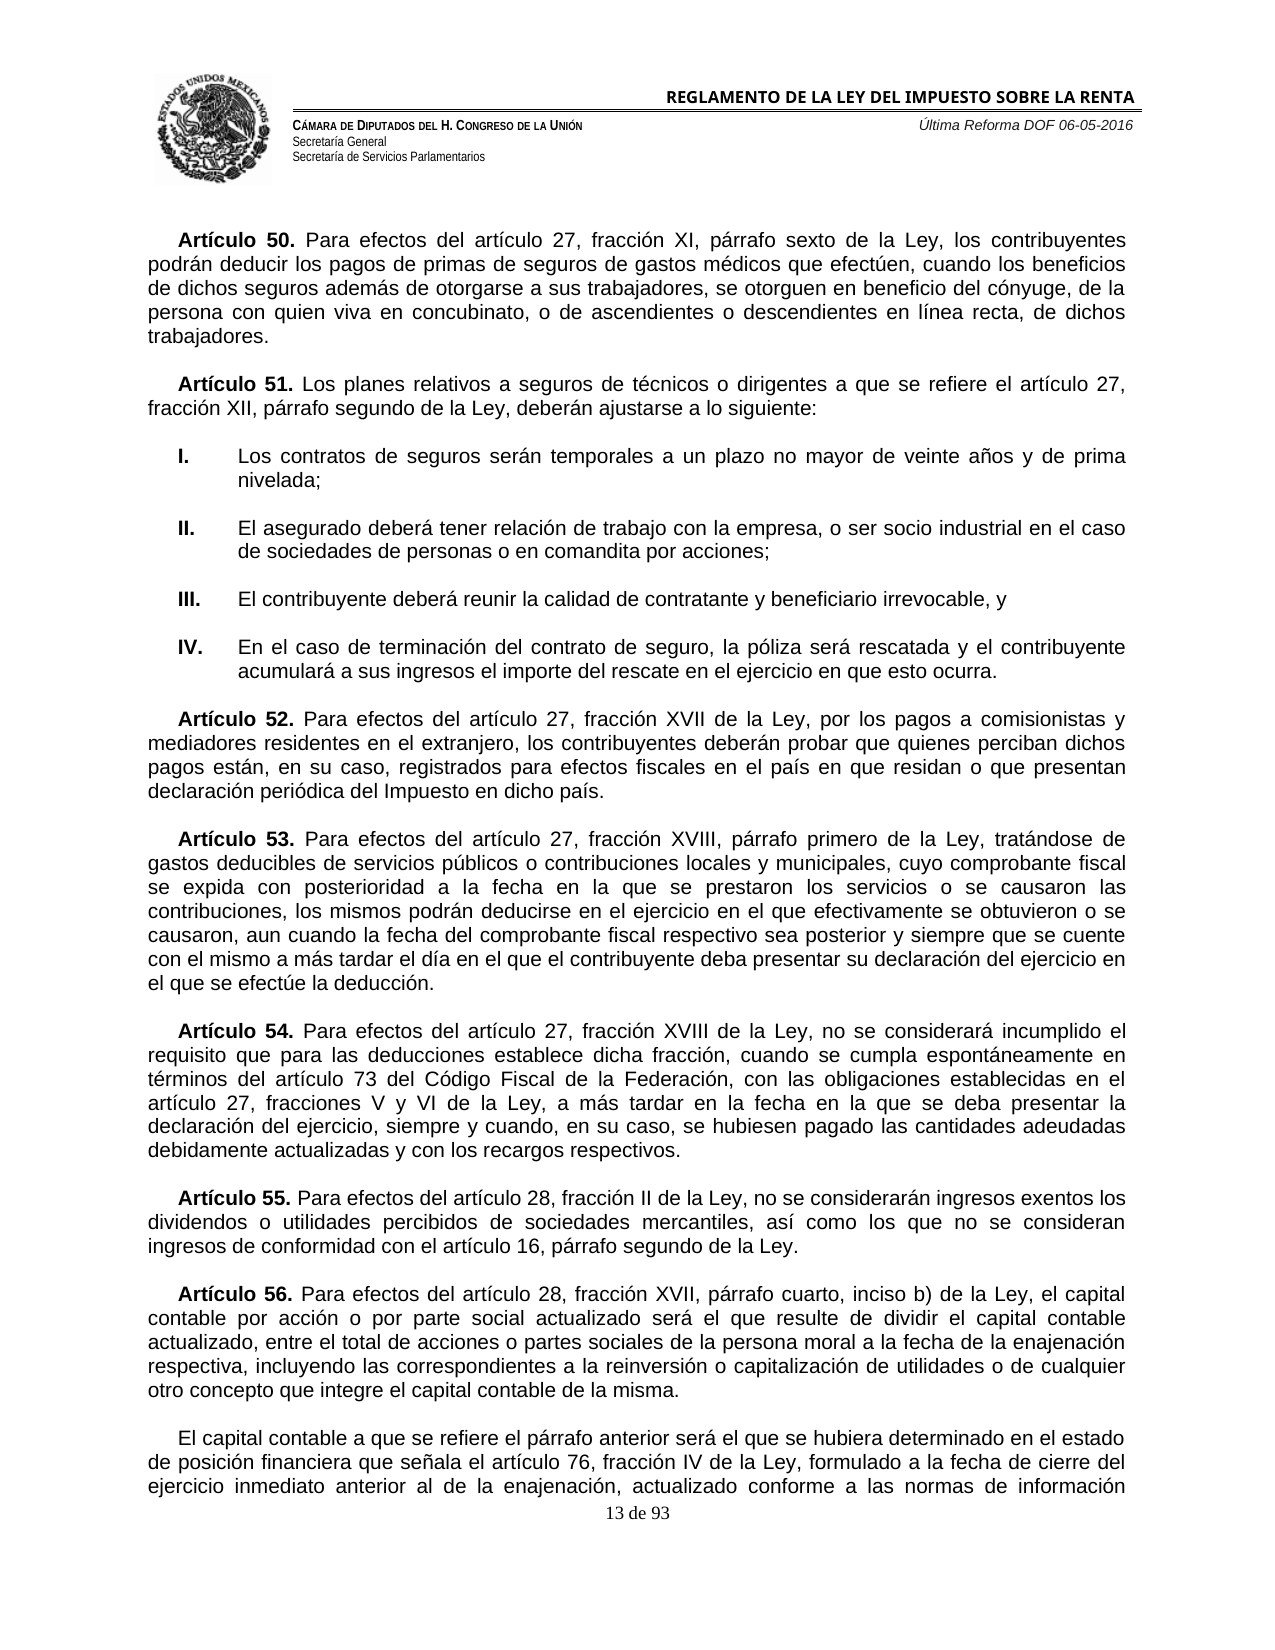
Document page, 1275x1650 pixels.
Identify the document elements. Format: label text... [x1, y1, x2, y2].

text I. Los contratos de seguros serán temporales a un plazo no mayor de veinte años y de prima nivelada; [178, 443, 1127, 491]
text El capital contable a que se refiere el párrafo anterior será el que se hubiera determinado en el estado de posición financiera que señala el artículo 76, fracción IV de la Ley, formulado a la fecha de cierre del ejercicio inmediato anterior al de la enajenación, actualizado conforme a las normas de información [148, 1426, 1127, 1498]
text Artículo 52. Para efectos del artículo 27, fracción XVII de la Ley, por los pagos a comisionistas y mediadores residentes en el extranjero, los contribuyentes deberán probar que quienes perciban dichos pagos están, en su caso, registrados para efectos fiscales en el país en que residan o que presentan declaración periódica del Impuesto en dicho país. [148, 707, 1127, 803]
text Artículo 55. Para efectos del artículo 28, fracción II de la Ley, no se considerarán ingresos exentos los dividendos o utilidades percibidos de sociedades mercantiles, así como los que no se consideran ingresos de conformidad con el artículo 16, párrafo segundo de la Ley. [148, 1186, 1127, 1258]
text Artículo 56. Para efectos del artículo 28, fracción XVII, párrafo cuarto, inciso b) de la Ley, el capital contable por acción o por parte social actualizado será el que resulte de dividir el capital contable actualizado, entre el total de acciones o partes sociales de la persona moral a la fecha de la enajenación respectiva, incluyendo las correspondientes a la reinversión o capitalización de utilidades o de cualquier otro concepto que integre el capital contable de la misma. [148, 1282, 1127, 1402]
text Artículo 50. Para efectos del artículo 27, fracción XI, párrafo sexto de la Ley, los contribuyentes podrán deducir los pagos de primas de seguros de gastos médicos que efectúen, cuando los beneficios de dichos seguros además de otorgarse a sus trabajadores, se otorguen en beneficio del cónyuge, de la persona con quien viva en concubinato, o de ascendientes o descendientes en línea recta, de dichos trabajadores. [148, 228, 1127, 348]
text II. El asegurado deberá tener relación de trabajo con la empresa, o ser socio industrial en el caso de sociedades de personas o en comandita por acciones; [178, 515, 1127, 563]
text Artículo 54. Para efectos del artículo 27, fracción XVIII de la Ley, no se considerará incumplido el requisito que para las deducciones establece dicha fracción, cuando se cumpla espontáneamente en términos del artículo 73 del Código Fiscal de la Federación, con las obligaciones establecidas en el artículo 27, fracciones V y VI de la Ley, a más tardar en la fecha en la que se deba presentar la declaración del ejercicio, siempre y cuando, en su caso, se hubiesen pagado las cantidades adeudadas debidamente actualizadas y con los recargos respectivos. [148, 1018, 1127, 1162]
text Artículo 53. Para efectos del artículo 27, fracción XVIII, párrafo primero de la Ley, tratándose de gastos deducibles de servicios públicos o contribuciones locales y municipales, cuyo comprobante fiscal se expida con posterioridad a la fecha en la que se prestaron los servicios o se causaron las contribuciones, los mismos podrán deducirse en el ejercicio en el que efectivamente se obtuvieron o se causaron, aun cuando la fecha del comprobante fiscal respectivo sea posterior y siempre que se cuente con el mismo a más tardar el día en el que el contribuyente deba presentar su declaración del ejercicio en el que se efectúe la deducción. [148, 827, 1127, 994]
text Artículo 51. Los planes relativos a seguros de técnicos o dirigentes a que se refiere el artículo 27, fracción XII, párrafo segundo de la Ley, deberán ajustarse a lo siguiente: [148, 372, 1127, 419]
text III. El contribuyente deberá reunir la calidad de contratante y beneficiario irrevocable, y [178, 587, 1127, 611]
text IV. En el caso de terminación del contrato de seguro, la póliza será rescatada y el contribuyente acumulará a sus ingresos el importe del rescate en el ejercicio en que esto ocurra. [178, 635, 1127, 683]
